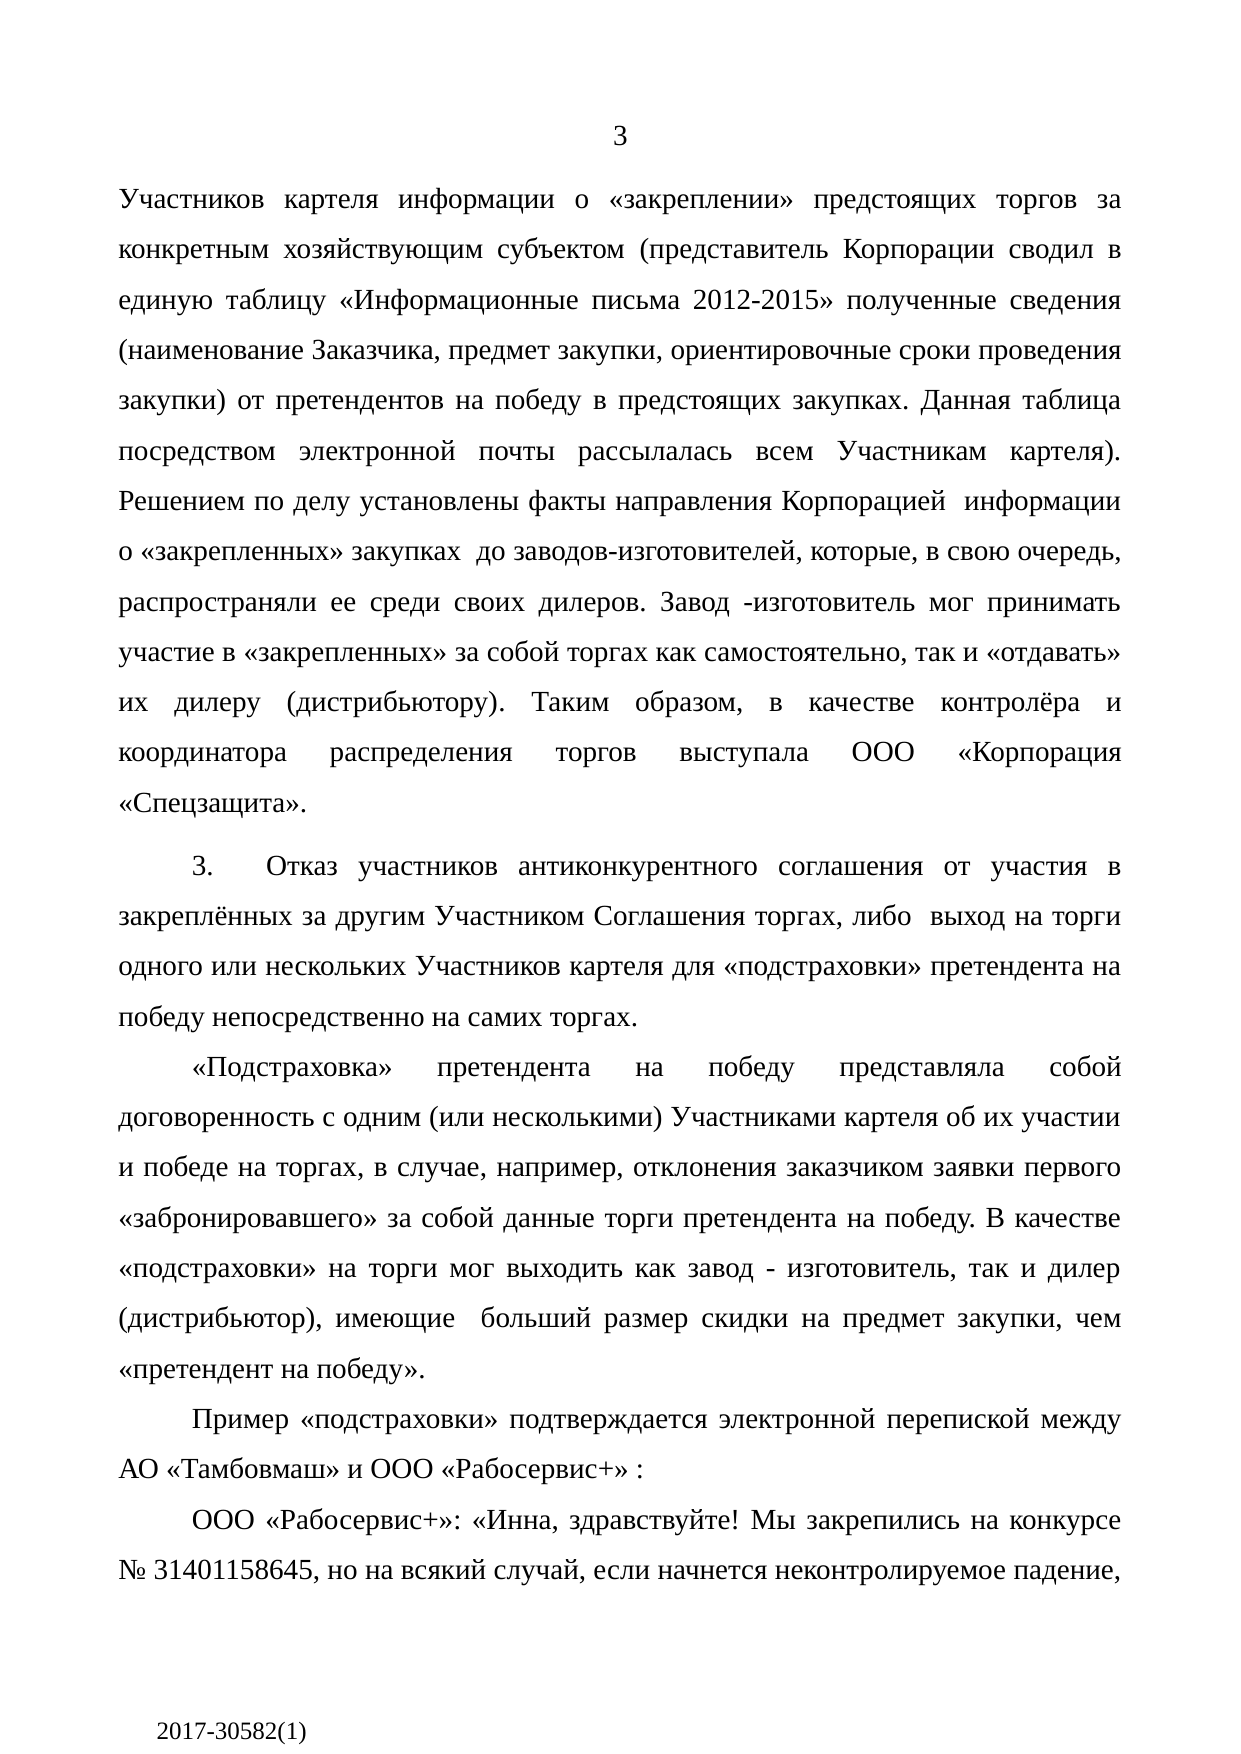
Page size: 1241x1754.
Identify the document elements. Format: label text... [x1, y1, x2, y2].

text Пример «подстраховки» подтверждается электронной перепиской между АО «Тамбовмаш» и ООО «Рабосервис+» : [118, 1401, 1122, 1485]
text «Подстраховка» претендента на победу представляла собой договоренность с одним (или несколькими) Участниками картеля об их участии и победе на торгах, в случае, например, отклонения заказчиком заявки первого «забронировавшего» за собой данные торги претендента на победу. В качестве «подстраховки» на торги мог выходить как завод - изготовитель, так и дилер (дистрибьютор), имеющие больший размер скидки на предмет закупки, чем «претендент на победу». [118, 1049, 1122, 1384]
list Участников картеля информации о «закреплении» предстоящих торгов за конкретным хозяйствующим субъектом (представитель Корпорации сводил в единую таблицу «Информационные письма 2012-2015» полученные сведения (наименование Заказчика, предмет закупки, ориентировочные сроки проведения закупки) от претендентов на победу в предстоящих закупках. Данная таблица посредством электронной почты рассылалась всем Участникам картеля). Решением по делу установлены факты направления Корпорацией информации о «закрепленных» закупках до заводов-изготовителей, которые, в свою очередь, распространяли ее среди своих дилеров. Завод -изготовитель мог принимать участие в «закрепленных» за собой торгах как самостоятельно, так и «отдавать» их дилеру (дистрибьютору). Таким образом, в качестве контролёра и координатора распределения торгов выступала ООО «Корпорация «Спецзащита». [118, 181, 1122, 818]
text ООО «Рабосервис+»: «Инна, здравствуйте! Мы закрепились на конкурсе № 31401158645, но на всякий случай, если начнется неконтролируемое падение, [118, 1502, 1122, 1586]
list Отказ участников антиконкурентного соглашения от участия в закреплённых за другим Участником Соглашения торгах, либо выход на торги одного или нескольких Участников картеля для «подстраховки» претендента на победу непосредственно на самих торгах. [118, 848, 1122, 1032]
